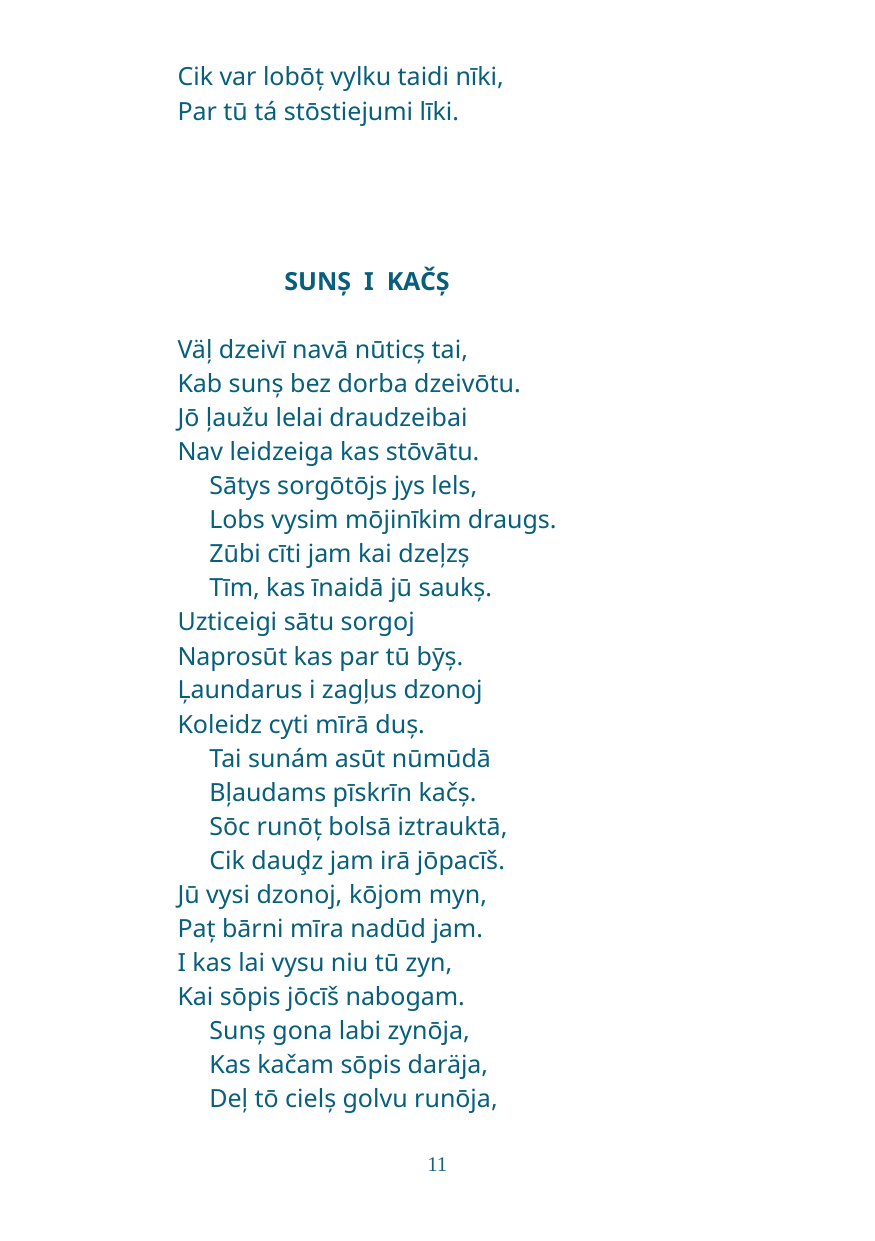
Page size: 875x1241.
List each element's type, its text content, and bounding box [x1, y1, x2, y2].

text Sātys sorgōtōjs jys lels, [177, 468, 815, 502]
text Paț bārni mīra nadūd jam. [177, 911, 815, 945]
text Par tū tá stōstiejumi līki. [177, 93, 815, 127]
text Cik var lobōț vylku taidi nīki, [177, 59, 815, 93]
text Uzticeigi sātu sorgoj [177, 604, 815, 638]
text Väļ dzeivī navā nūticș tai, [177, 332, 815, 366]
text Zūbi cīti jam kai dzeļzș [177, 536, 815, 570]
text Deļ tō cielș golvu runōja, [177, 1081, 815, 1115]
text Nav leidzeiga kas stōvātu. [177, 434, 815, 468]
text Lobs vysim mōjinīkim draugs. [177, 502, 815, 536]
text I kas lai vysu niu tū zyn, [177, 945, 815, 979]
text Sunș gona labi zynōja, [177, 1013, 815, 1047]
text Bļaudams pīskrīn kačș. [177, 774, 815, 808]
text Kab sunș bez dorba dzeivōtu. [177, 366, 815, 400]
text SUNȘ I KAČȘ [177, 263, 815, 297]
text Cik dauḑz jam irā jōpacīš. [177, 842, 815, 877]
text Koleidz cyti mīrā duș. [177, 706, 815, 740]
text Naprosūt kas par tū bȳș. [177, 638, 815, 672]
text Kai sōpis jōcīš nabogam. [177, 979, 815, 1013]
text Kas kačam sōpis daräja, [177, 1047, 815, 1081]
text Tīm, kas īnaidā jū saukș. [177, 570, 815, 604]
text Jō ļaužu lelai draudzeibai [177, 400, 815, 434]
text Tai sunám asūt nūmūdā [177, 740, 815, 774]
text Sōc runōț bolsā iztrauktā, [177, 808, 815, 842]
text Ļaundarus i zagļus dzonoj [177, 672, 815, 706]
text Jū vysi dzonoj, kōjom myn, [177, 877, 815, 911]
